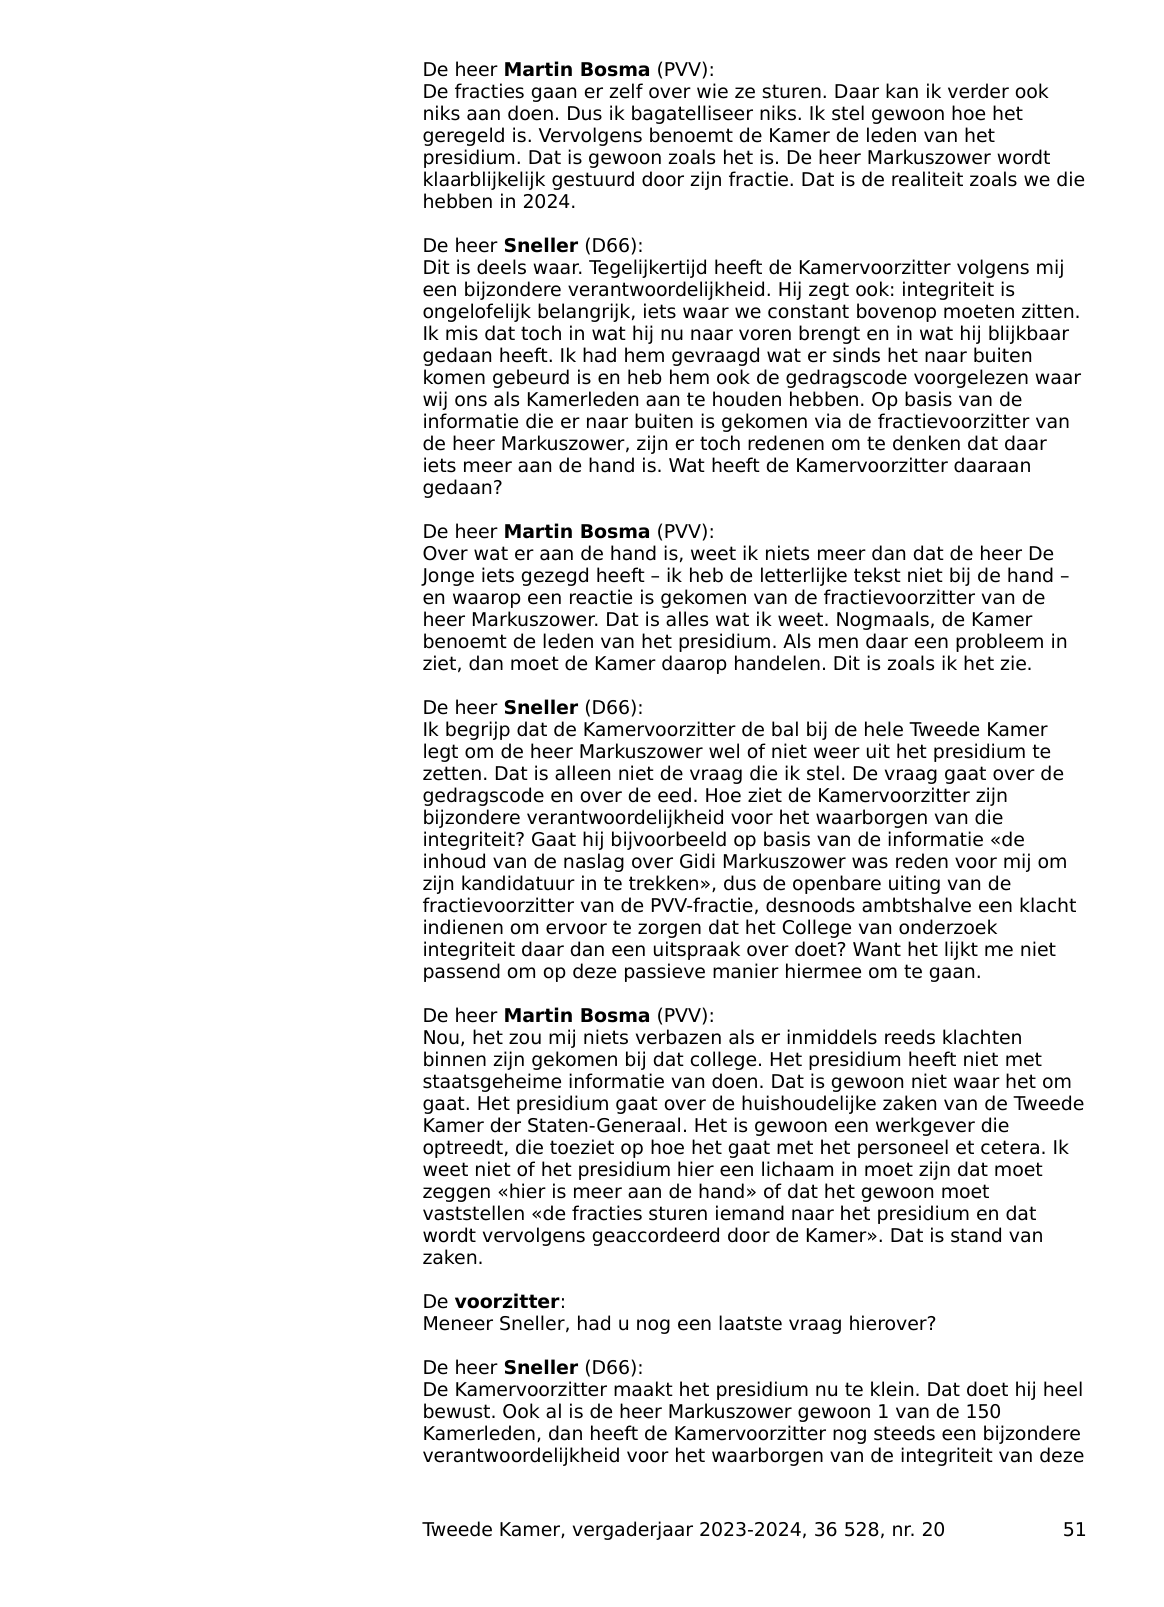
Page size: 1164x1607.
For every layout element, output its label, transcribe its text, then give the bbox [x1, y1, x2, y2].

text De heer Martin Bosma (PVV): [422, 59, 1087, 81]
text De heer Sneller (D66): [422, 1357, 1087, 1379]
text Meneer Sneller, had u nog een laatste vraag hierover? [422, 1313, 1087, 1335]
text Over wat er aan de hand is, weet ik niets meer dan dat de heer De Jonge iets gezegd heeft – ik heb de letterlijke tekst niet bij de hand – en waarop een reactie is gekomen van de fractievoorzitter van de heer Markuszower. Dat is alles wat ik weet. Nogmaals, de Kamer benoemt de leden van het presidium. Als men daar een probleem in ziet, dan moet de Kamer daarop handelen. Dit is zoals ik het zie. [422, 543, 1087, 675]
text Nou, het zou mij niets verbazen als er inmiddels reeds klachten binnen zijn gekomen bij dat college. Het presidium heeft niet met staatsgeheime informatie van doen. Dat is gewoon niet waar het om gaat. Het presidium gaat over de huishoudelijke zaken van de Tweede Kamer der Staten-Generaal. Het is gewoon een werkgever die optreedt, die toeziet op hoe het gaat met het personeel et cetera. Ik weet niet of het presidium hier een lichaam in moet zijn dat moet zeggen «hier is meer aan de hand» of dat het gewoon moet vaststellen «de fracties sturen iemand naar het presidium en dat wordt vervolgens geaccordeerd door de Kamer». Dat is stand van zaken. [422, 1027, 1087, 1269]
text De heer Martin Bosma (PVV): [422, 521, 1087, 543]
text De heer Sneller (D66): [422, 697, 1087, 719]
text De heer Sneller (D66): [422, 235, 1087, 257]
text De heer Martin Bosma (PVV): [422, 1005, 1087, 1027]
text Dit is deels waar. Tegelijkertijd heeft de Kamervoorzitter volgens mij een bijzondere verantwoordelijkheid. Hij zegt ook: integriteit is ongelofelijk belangrijk, iets waar we constant bovenop moeten zitten. Ik mis dat toch in wat hij nu naar voren brengt en in wat hij blijkbaar gedaan heeft. Ik had hem gevraagd wat er sinds het naar buiten komen gebeurd is en heb hem ook de gedragscode voorgelezen waar wij ons als Kamerleden aan te houden hebben. Op basis van de informatie die er naar buiten is gekomen via de fractievoorzitter van de heer Markuszower, zijn er toch redenen om te denken dat daar iets meer aan de hand is. Wat heeft de Kamervoorzitter daaraan gedaan? [422, 257, 1087, 499]
text De voorzitter: [422, 1291, 1087, 1313]
text De fracties gaan er zelf over wie ze sturen. Daar kan ik verder ook niks aan doen. Dus ik bagatelliseer niks. Ik stel gewoon hoe het geregeld is. Vervolgens benoemt de Kamer de leden van het presidium. Dat is gewoon zoals het is. De heer Markuszower wordt klaarblijkelijk gestuurd door zijn fractie. Dat is de realiteit zoals we die hebben in 2024. [422, 81, 1087, 213]
text Ik begrijp dat de Kamervoorzitter de bal bij de hele Tweede Kamer legt om de heer Markuszower wel of niet weer uit het presidium te zetten. Dat is alleen niet de vraag die ik stel. De vraag gaat over de gedragscode en over de eed. Hoe ziet de Kamervoorzitter zijn bijzondere verantwoordelijkheid voor het waarborgen van die integriteit? Gaat hij bijvoorbeeld op basis van de informatie «de inhoud van de naslag over Gidi Markuszower was reden voor mij om zijn kandidatuur in te trekken», dus de openbare uiting van de fractievoorzitter van de PVV-fractie, desnoods ambtshalve een klacht indienen om ervoor te zorgen dat het College van onderzoek integriteit daar dan een uitspraak over doet? Want het lijkt me niet passend om op deze passieve manier hiermee om te gaan. [422, 719, 1087, 983]
text De Kamervoorzitter maakt het presidium nu te klein. Dat doet hij heel bewust. Ook al is de heer Markuszower gewoon 1 van de 150 Kamerleden, dan heeft de Kamervoorzitter nog steeds een bijzondere verantwoordelijkheid voor het waarborgen van de integriteit van deze [422, 1379, 1087, 1467]
